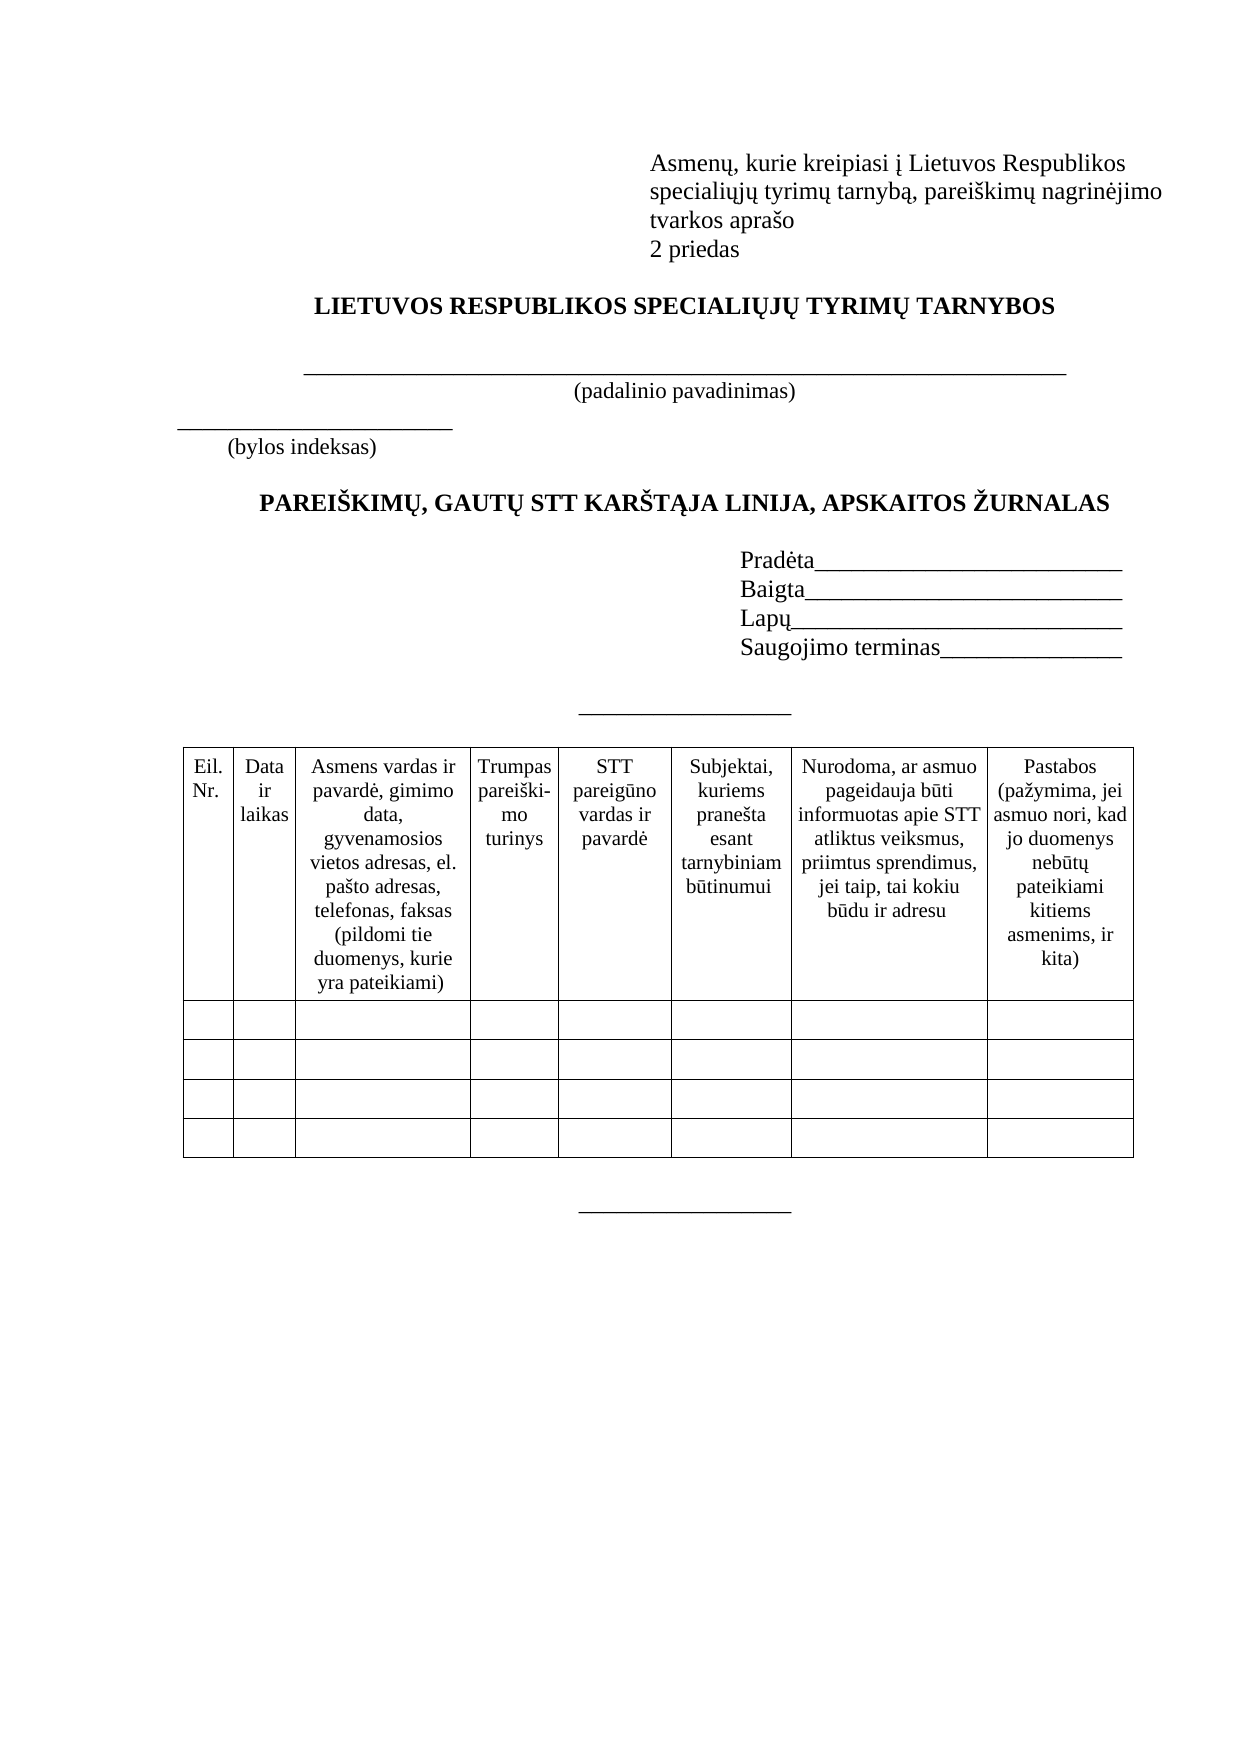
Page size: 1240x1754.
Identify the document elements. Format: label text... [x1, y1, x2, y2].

table_cell [559, 1040, 671, 1079]
table_cell [471, 1040, 558, 1079]
text Pradėta [740, 545, 1192, 574]
text specialiųjų tyrimų tarnybą, pareiškimų nagrinėjimo [649, 176, 1192, 205]
text ______________________ [177, 404, 1192, 433]
table_cell [988, 1119, 1133, 1157]
table_cell [471, 1119, 558, 1157]
text Asmenų, kurie kreipiasi į Lietuvos Respublikos [649, 148, 1192, 176]
table_cell [559, 1080, 671, 1118]
text 2 priedas [649, 234, 1192, 263]
table_cell [471, 1080, 558, 1118]
table_cell [296, 1080, 470, 1118]
text Baigta [740, 574, 1192, 603]
table_cell [988, 1001, 1133, 1039]
table_header Eil. Nr. [184, 748, 233, 1000]
table_cell [184, 1119, 233, 1157]
table_header STT pareigūno vardas ir pavardė [559, 748, 671, 1000]
table_header Trumpas pareiški-mo turinys [471, 748, 558, 1000]
table_cell [296, 1001, 470, 1039]
text (bylos indeksas) [227, 433, 1192, 459]
table_cell [792, 1040, 987, 1079]
table_header Asmens vardas ir pavardė, gimimo data, gyvenamosios vietos adresas, el. pašto adresas, telefonas, faksas (pildomi tie duomenys, kurie yra pateikiami) [296, 748, 470, 1000]
text Lapų [740, 603, 1192, 632]
table_cell [672, 1001, 791, 1039]
table_cell [234, 1001, 295, 1039]
table_cell [296, 1040, 470, 1079]
table_cell [988, 1080, 1133, 1118]
table_cell [672, 1119, 791, 1157]
text _________________ [177, 689, 1192, 718]
table_cell [792, 1080, 987, 1118]
text pareiškimų, gautų STT karštąja linija, apskaitos žurnalAS [177, 488, 1192, 517]
table_cell [471, 1001, 558, 1039]
table_cell [234, 1080, 295, 1118]
table_cell [296, 1119, 470, 1157]
table_header Nurodoma, ar asmuo pageidauja būti informuotas apie STT atliktus veiksmus, priimtus sprendimus, jei taip, tai kokiu būdu ir adresu [792, 748, 987, 1000]
text Saugojimo terminas [740, 632, 1192, 660]
text (padalinio pavadinimas) [177, 378, 1192, 404]
table_header Pastabos (pažymima, jei asmuo nori, kad jo duomenys nebūtų pateikiami kitiems asmenims, ir kita) [988, 748, 1133, 1000]
table_cell [184, 1080, 233, 1118]
text tvarkos aprašo [649, 205, 1192, 234]
table_cell [559, 1119, 671, 1157]
table_cell [234, 1040, 295, 1079]
table_cell [184, 1040, 233, 1079]
text _________________ [177, 1187, 1192, 1216]
table_cell [792, 1001, 987, 1039]
table_cell [672, 1080, 791, 1118]
table_header Subjektai, kuriems pranešta esant tarnybiniam būtinumui [672, 748, 791, 1000]
table_cell [184, 1001, 233, 1039]
table_cell [792, 1119, 987, 1157]
table_cell [672, 1040, 791, 1079]
table_cell [559, 1001, 671, 1039]
table_cell [234, 1119, 295, 1157]
table_header Data ir laikas [234, 748, 295, 1000]
text LIETUVOS RESPUBLIKOS SPECIALIŲJŲ TYRIMŲ TARNYBOS [177, 291, 1192, 320]
text _____________________________________________________________ [177, 349, 1192, 378]
table_cell [988, 1040, 1133, 1079]
